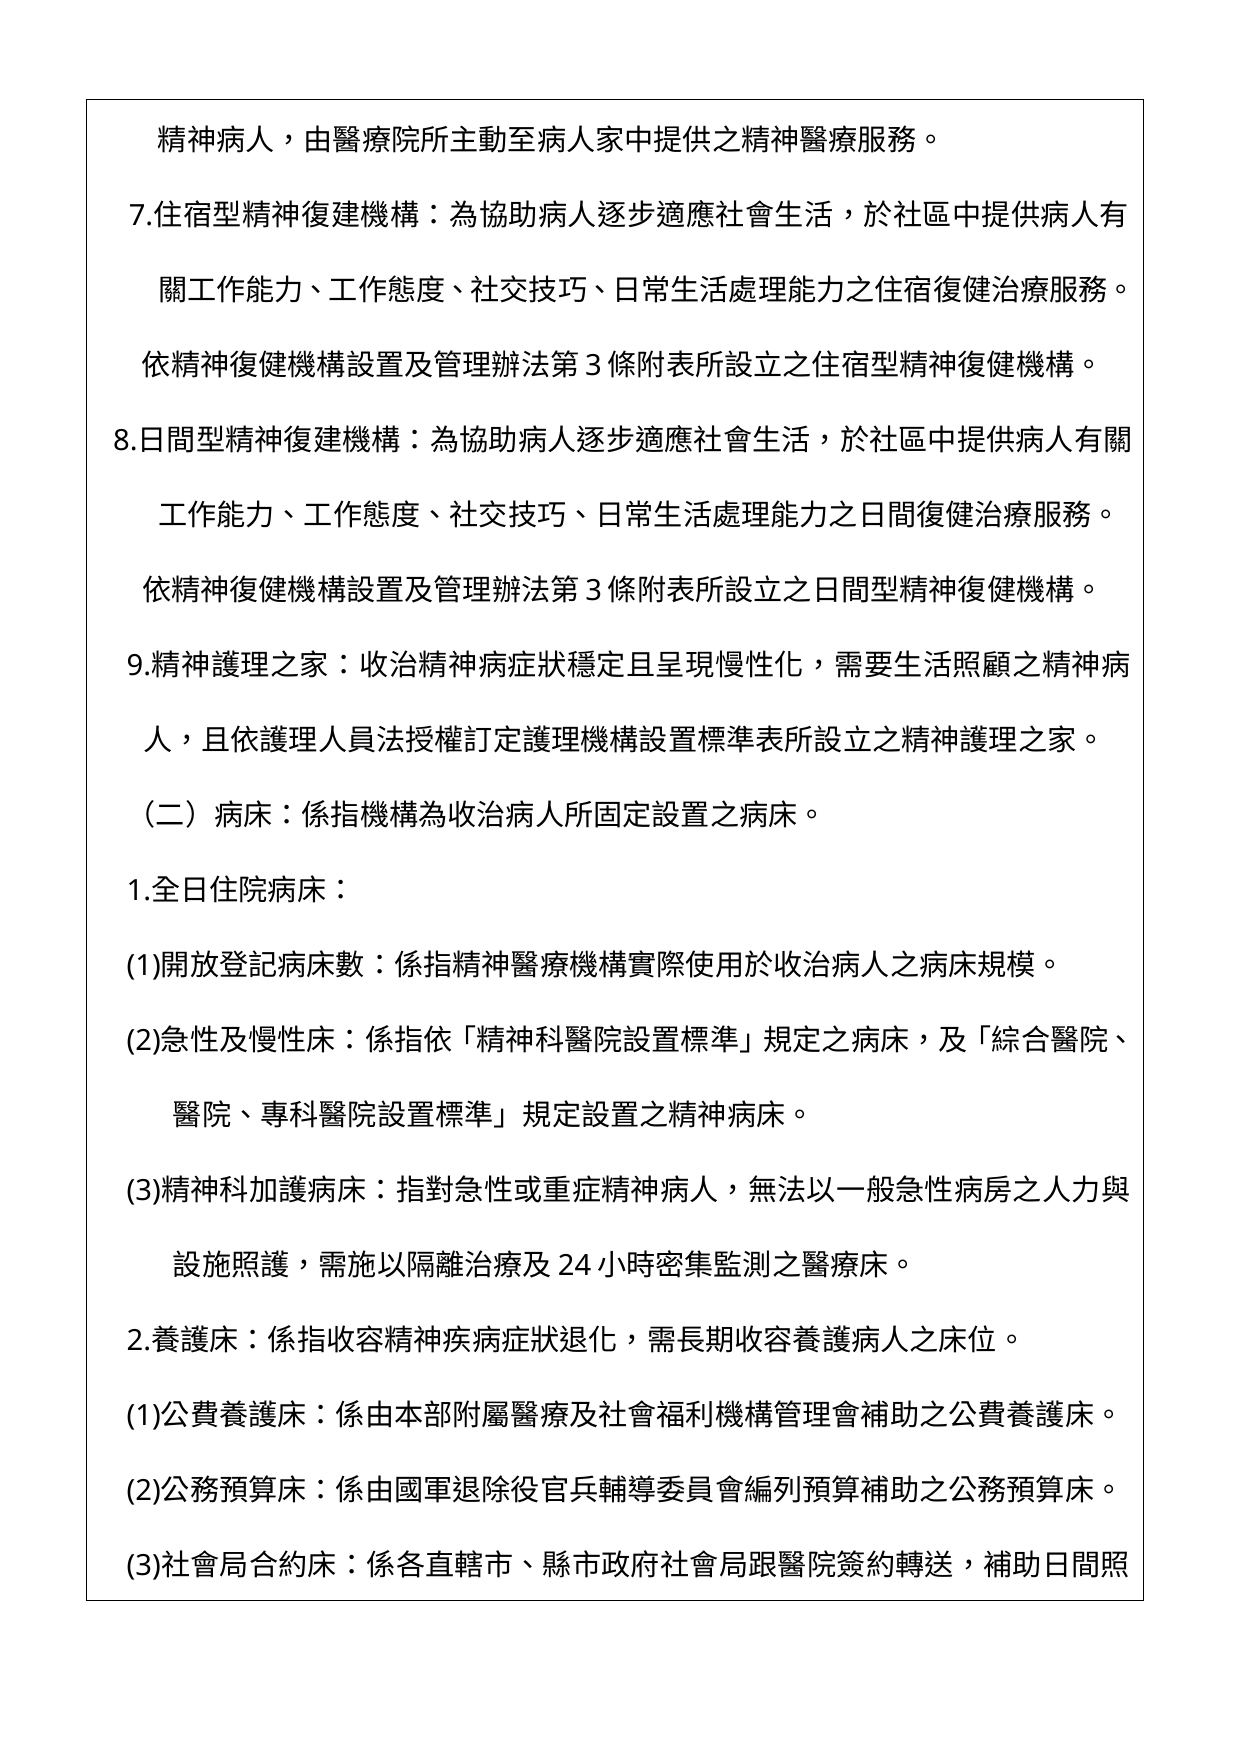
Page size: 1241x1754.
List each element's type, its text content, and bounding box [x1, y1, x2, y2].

table_header 精神病人，由醫療院所主動至病人家中提供之精神醫療服務。 7.住宿型精神復建機構：為協助病人逐步適應社會生活，於社區中提供病人有關工作能力、工作態度、社交技巧、日常生活處理能力之住宿復健治療服務。 依精神復健機構設置及管理辦法第3條附表所設立之住宿型精神復健機構。 8.日間型精神復建機構：為協助病人逐步適應社會生活，於社區中提供病人有關工作能力、工作態度、社交技巧、日常生活處理能力之日間復健治療服務。 依精神復健機構設置及管理辦法第3條附表所設立之日間型精神復健機構。 9.精神護理之家：收治精神病症狀穩定且呈現慢性化，需要生活照顧之精神病人，且依護理人員法授權訂定護理機構設置標準表所設立之精神護理之家。 （二）病床：係指機構為收治病人所固定設置之病床。 1.全日住院病床： (1)開放登記病床數：係指精神醫療機構實際使用於收治病人之病床規模。 (2)急性及慢性床：係指依「精神科醫院設置標準」規定之病床，及「綜合醫院、醫院、專科醫院設置標準」規定設置之精神病床。 (3)精神科加護病床：指對急性或重症精神病人，無法以一般急性病房之人力與設施照護，需施以隔離治療及24小時密集監測之醫療床。 2.養護床：係指收容精神疾病症狀退化，需長期收容養護病人之床位。 (1)公費養護床：係由本部附屬醫療及社會福利機構管理會補助之公費養護床。 (2)公務預算床：係由國軍退除役官兵輔導委員會編列預算補助之公務預算床。 (3)社會局合約床：係各直轄市、縣市政府社會局跟醫院簽約轉送，補助日間照 [87, 100, 1143, 1600]
